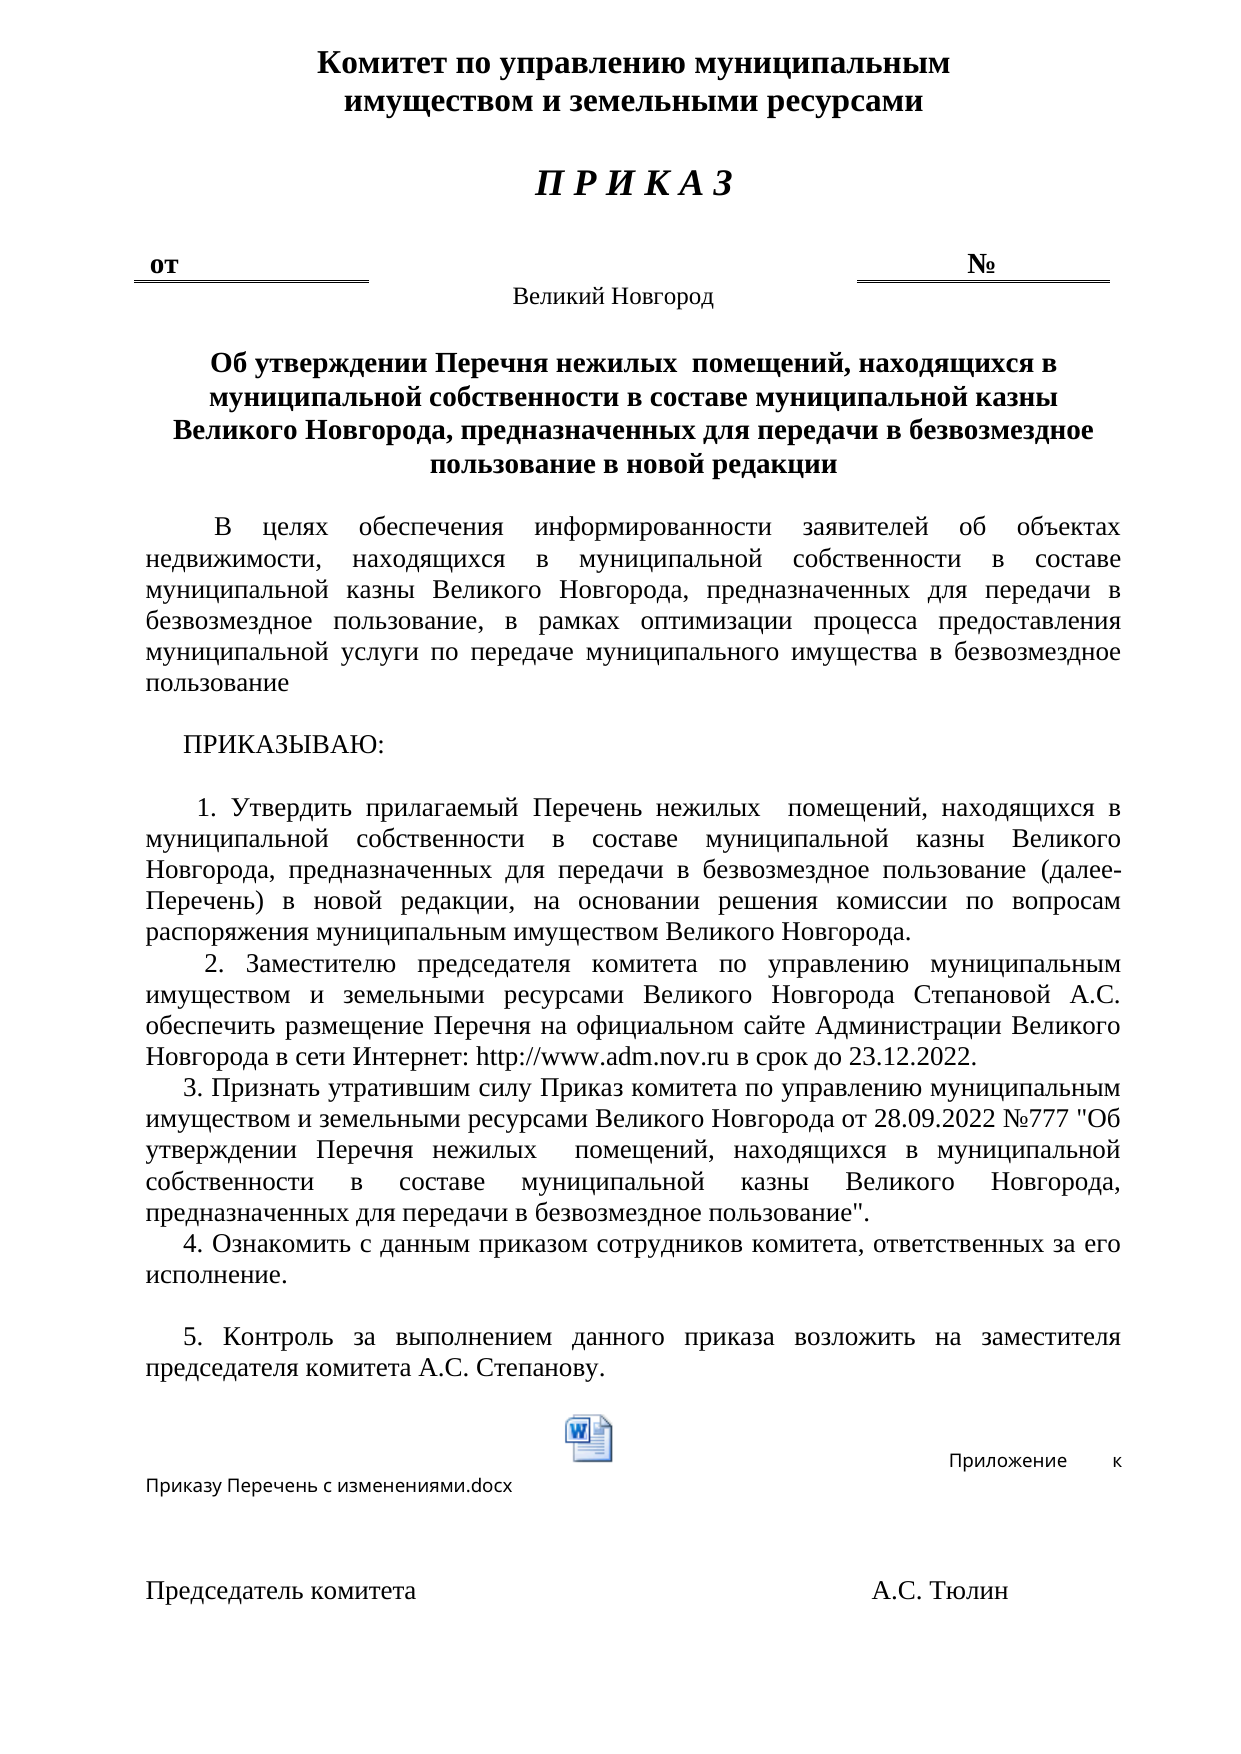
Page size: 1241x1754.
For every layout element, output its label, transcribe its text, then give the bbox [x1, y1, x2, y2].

text 4. Ознакомить с данным приказом сотрудников комитета, ответственных за его исполнение. [145, 1227, 1122, 1289]
table_cell [857, 283, 1110, 317]
text ПРИКАЗЫВАЮ: [145, 729, 1122, 760]
table_header Председатель комитета [134, 1562, 695, 1606]
table_cell Великий Новгород [369, 281, 857, 317]
table_cell [134, 283, 369, 317]
text Комитет по управлению муниципальным имуществом и земельными ресурсами [145, 42, 1122, 119]
text 5. Контроль за выполнением данного приказа возложить на заместителя председателя комитета А.С. Степанову. [145, 1320, 1122, 1383]
text 1. Утвердить прилагаемый Перечень нежилых помещений, находящихся в муниципальной собственности в составе муниципальной казны Великого Новгорода, предназначенных для передачи в безвозмездное пользование (далее-Перечень) в новой редакции, на основании решения комиссии по вопросам распоряжения муниципальным имуществом Великого Новгорода. [145, 791, 1122, 947]
table_header от [134, 246, 369, 280]
text 2. Заместителю председателя комитета по управлению муниципальным имуществом и земельными ресурсами Великого Новгорода Степановой А.С. обеспечить размещение Перечня на официальном сайте Администрации Великого Новгорода в сети Интернет: http://www.adm.nov.ru в срок до 23.12.2022. [145, 947, 1122, 1071]
table_header № [857, 246, 1110, 280]
table_header [369, 246, 857, 281]
table_header А.С. Тюлин [695, 1562, 1020, 1606]
text 3. Признать утратившим силу Приказ комитета по управлению муниципальным имуществом и земельными ресурсами Великого Новгорода от 28.09.2022 №777 "Об утверждении Перечня нежилых помещений, находящихся в муниципальной собственности в составе муниципальной казны Великого Новгорода, предназначенных для передачи в безвозмездное пользование". [145, 1071, 1122, 1227]
text В целях обеспечения информированности заявителей об объектах недвижимости, находящихся в муниципальной собственности в составе муниципальной казны Великого Новгорода, предназначенных для передачи в безвозмездное пользование, в рамках оптимизации процесса предоставления муниципальной услуги по передаче муниципального имущества в безвозмездное пользование [145, 508, 1122, 697]
text П Р И К А З [145, 131, 1122, 203]
text Об утверждении Перечня нежилых помещений, находящихся в муниципальной собственности в составе муниципальной казны Великого Новгорода, предназначенных для передачи в безвозмездное пользование в новой редакции [145, 317, 1122, 508]
text Приложение к Приказу Перечень с изменениями.docx [145, 1414, 1122, 1498]
